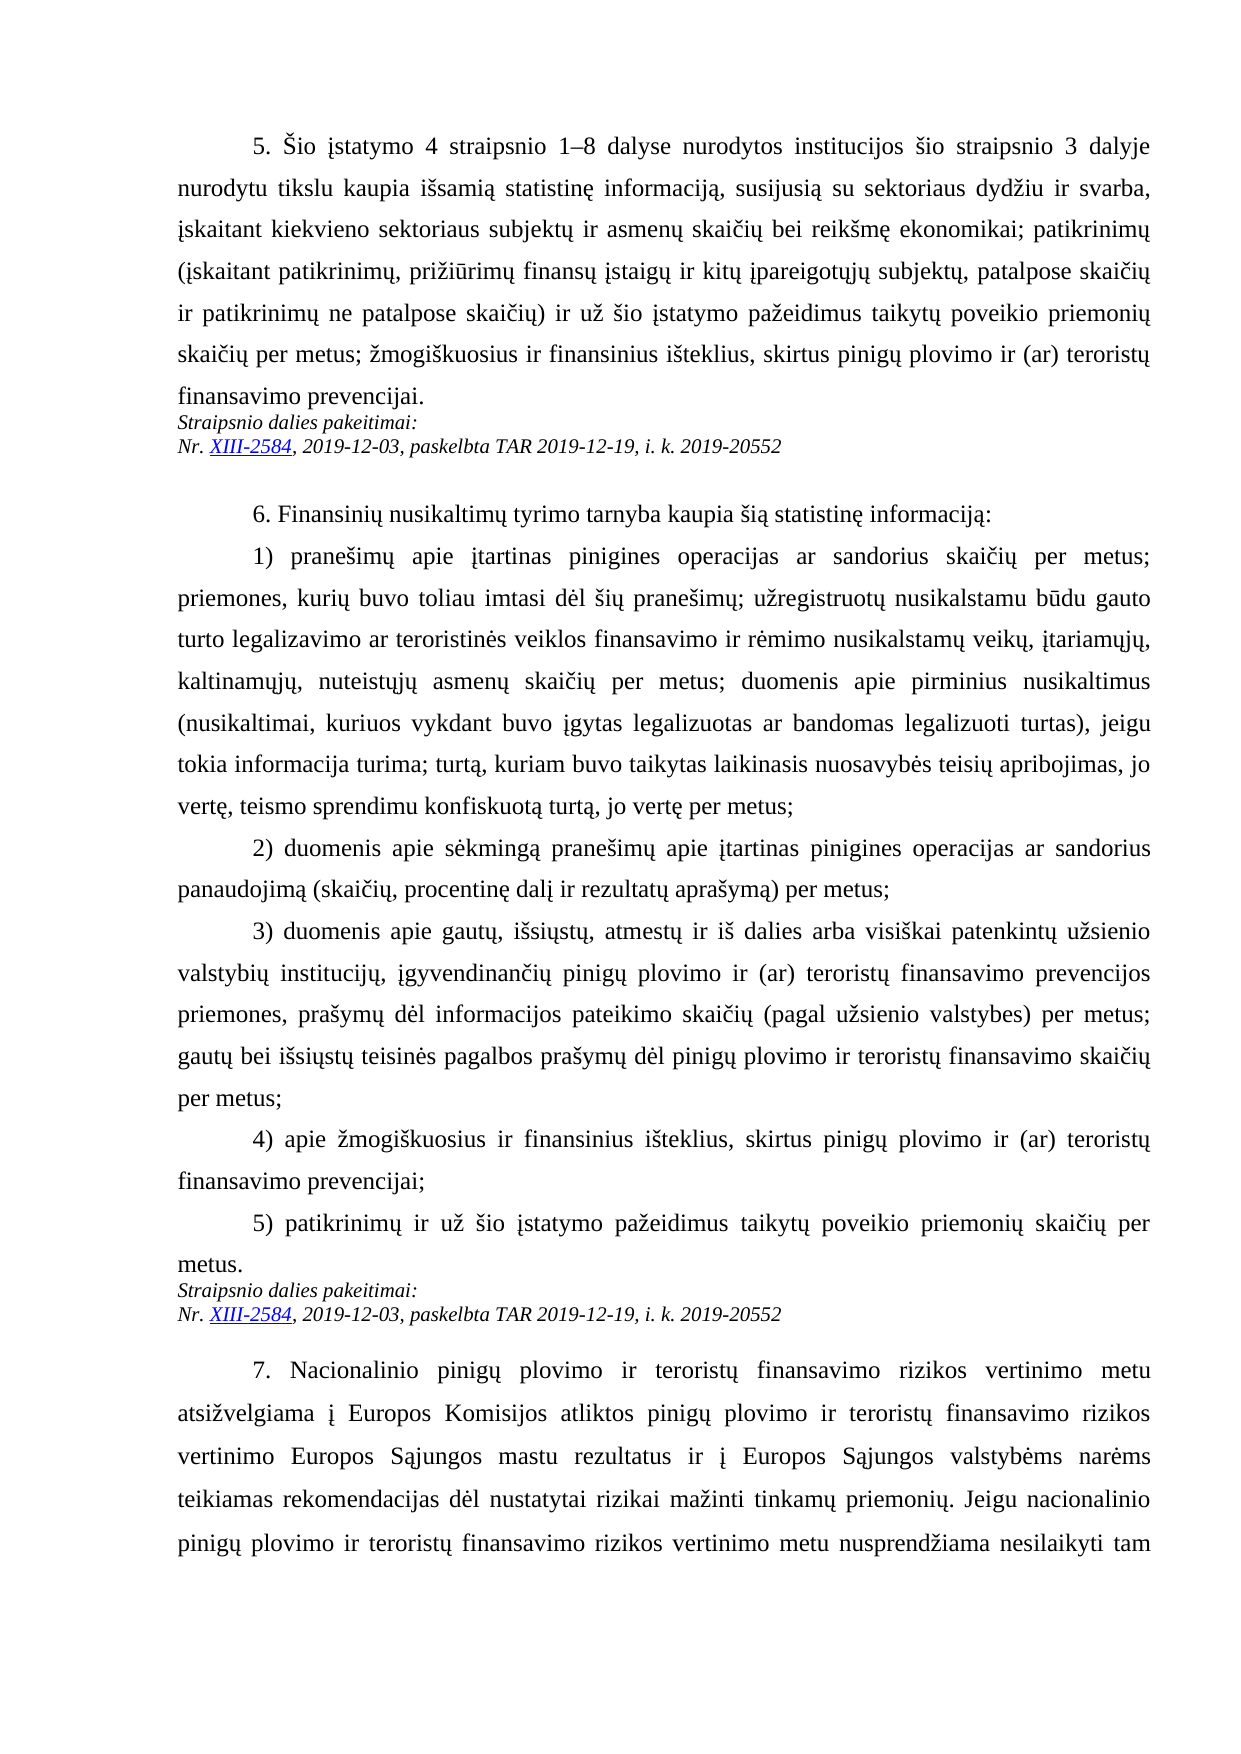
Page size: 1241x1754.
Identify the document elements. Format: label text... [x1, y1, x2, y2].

text Nr. XIII-2584, 2019-12-03, paskelbta TAR 2019-12-19, i. k. 2019-20552 [177, 1302, 1152, 1326]
text 2) duomenis apie sėkmingą pranešimų apie įtartinas pinigines operacijas ar sandorius panaudojimą (skaičių, procentinę dalį ir rezultatų aprašymą) per metus; [177, 820, 1152, 903]
text Straipsnio dalies pakeitimai: [177, 410, 1152, 434]
text 1) pranešimų apie įtartinas pinigines operacijas ar sandorius skaičių per metus; priemones, kurių buvo toliau imtasi dėl šių pranešimų; užregistruotų nusikalstamu būdu gauto turto legalizavimo ar teroristinės veiklos finansavimo ir rėmimo nusikalstamų veikų, įtariamųjų, kaltinamųjų, nuteistųjų asmenų skaičių per metus; duomenis apie pirminius nusikaltimus (nusikaltimai, kuriuos vykdant buvo įgytas legalizuotas ar bandomas legalizuoti turtas), jeigu tokia informacija turima; turtą, kuriam buvo taikytas laikinasis nuosavybės teisių apribojimas, jo vertę, teismo sprendimu konfiskuotą turtą, jo vertę per metus; [177, 528, 1152, 820]
text 4) apie žmogiškuosius ir finansinius išteklius, skirtus pinigų plovimo ir (ar) teroristų finansavimo prevencijai; [177, 1112, 1152, 1195]
text Nr. XIII-2584, 2019-12-03, paskelbta TAR 2019-12-19, i. k. 2019-20552 [177, 434, 1152, 458]
text 3) duomenis apie gautų, išsiųstų, atmestų ir iš dalies arba visiškai patenkintų užsienio valstybių institucijų, įgyvendinančių pinigų plovimo ir (ar) teroristų finansavimo prevencijos priemones, prašymų dėl informacijos pateikimo skaičių (pagal užsienio valstybes) per metus; gautų bei išsiųstų teisinės pagalbos prašymų dėl pinigų plovimo ir teroristų finansavimo skaičių per metus; [177, 903, 1152, 1112]
text Straipsnio dalies pakeitimai: [177, 1278, 1152, 1302]
text 7. Nacionalinio pinigų plovimo ir teroristų finansavimo rizikos vertinimo metu atsižvelgiama į Europos Komisijos atliktos pinigų plovimo ir teroristų finansavimo rizikos vertinimo Europos Sąjungos mastu rezultatus ir į Europos Sąjungos valstybėms narėms teikiamas rekomendacijas dėl nustatytai rizikai mažinti tinkamų priemonių. Jeigu nacionalinio pinigų plovimo ir teroristų finansavimo rizikos vertinimo metu nusprendžiama nesilaikyti tam [177, 1355, 1152, 1556]
text 5) patikrinimų ir už šio įstatymo pažeidimus taikytų poveikio priemonių skaičių per metus. [177, 1195, 1152, 1278]
text 5. Šio įstatymo 4 straipsnio 1–8 dalyse nurodytos institucijos šio straipsnio 3 dalyje nurodytu tikslu kaupia išsamią statistinę informaciją, susijusią su sektoriaus dydžiu ir svarba, įskaitant kiekvieno sektoriaus subjektų ir asmenų skaičių bei reikšmę ekonomikai; patikrinimų (įskaitant patikrinimų, prižiūrimų finansų įstaigų ir kitų įpareigotųjų subjektų, patalpose skaičių ir patikrinimų ne patalpose skaičių) ir už šio įstatymo pažeidimus taikytų poveikio priemonių skaičių per metus; žmogiškuosius ir finansinius išteklius, skirtus pinigų plovimo ir (ar) teroristų finansavimo prevencijai. [177, 118, 1152, 410]
text 6. Finansinių nusikaltimų tyrimo tarnyba kaupia šią statistinę informaciją: [177, 487, 1152, 528]
